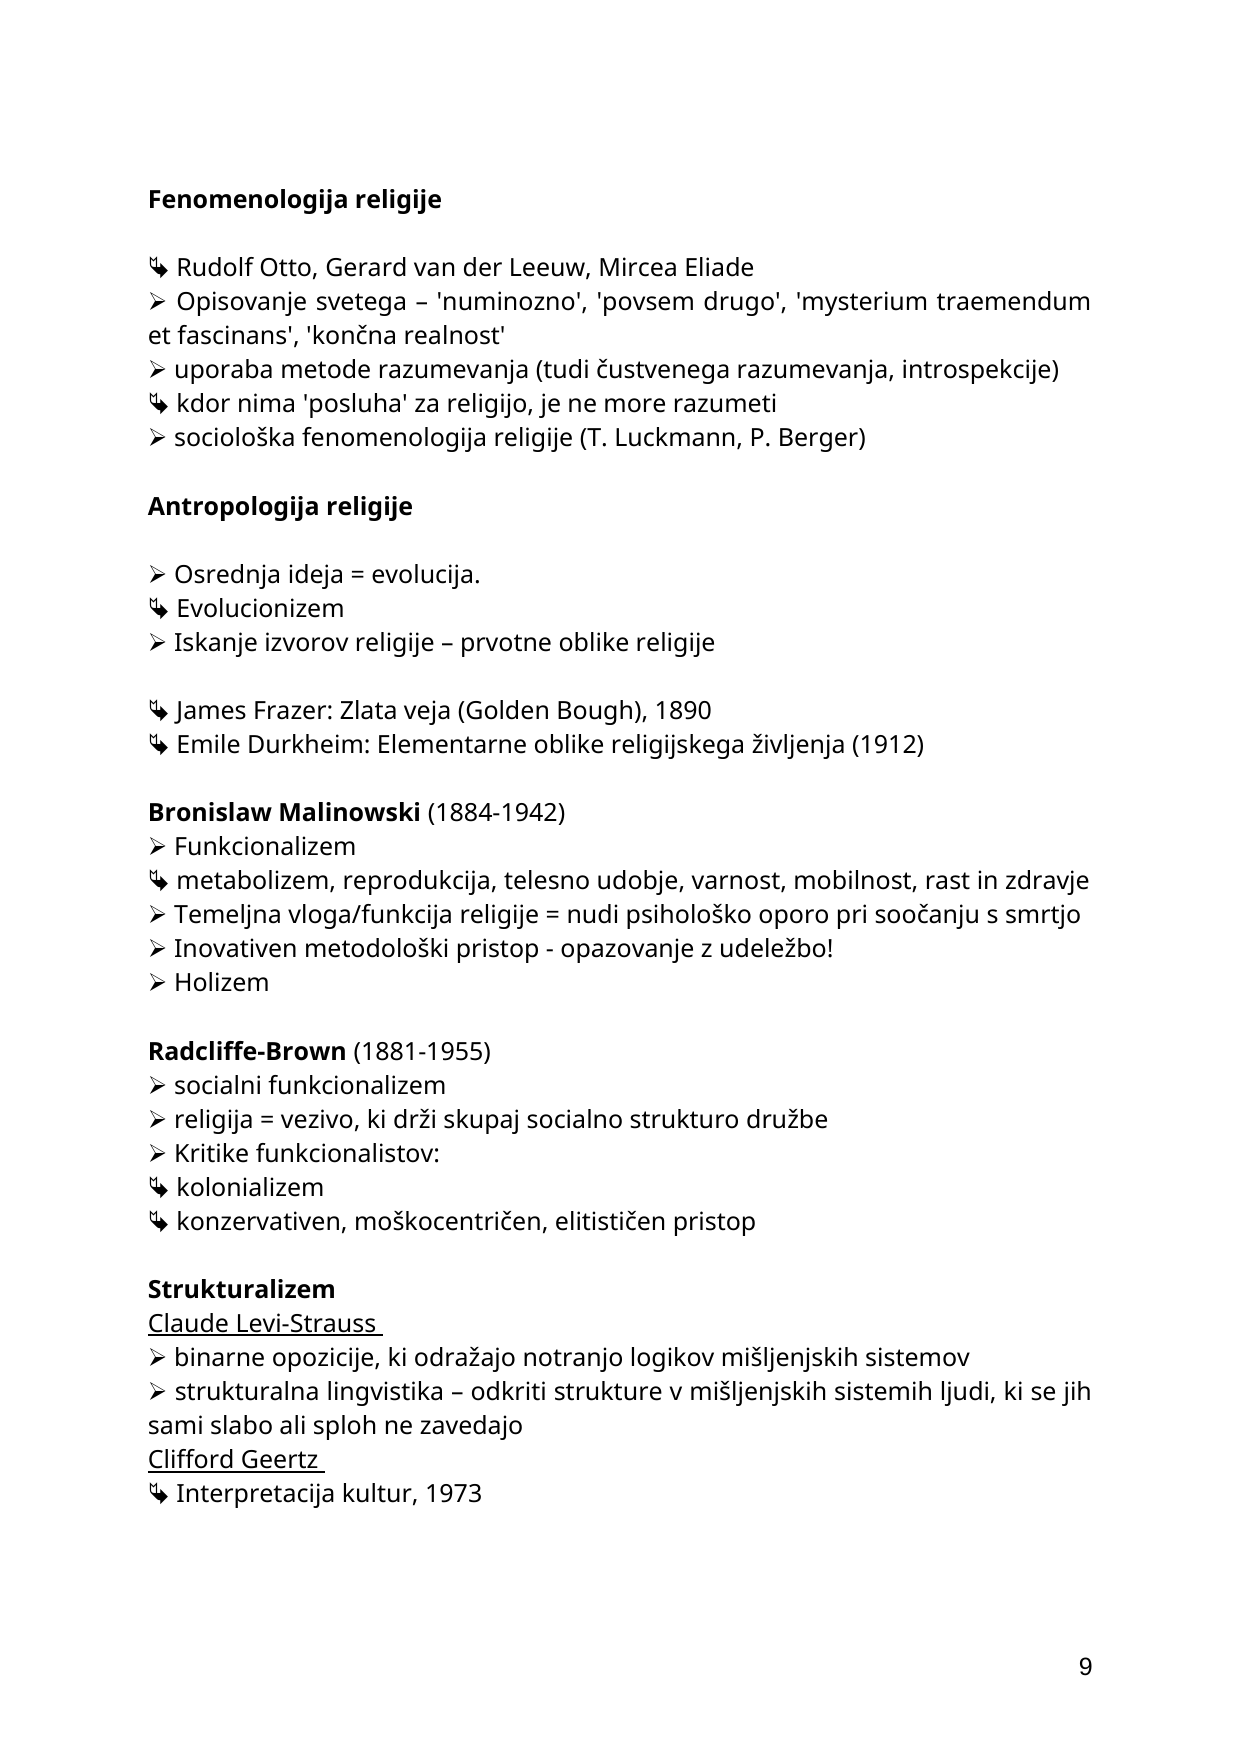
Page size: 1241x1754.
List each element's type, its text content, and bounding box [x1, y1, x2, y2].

text  Funkcionalizem [148, 829, 1093, 863]
text Fenomenologija religije [148, 182, 1093, 216]
text  strukturalna lingvistika – odkriti strukture v mišljenjskih sistemih ljudi, ki se jih sami slabo ali sploh ne zavedajo [148, 1374, 1093, 1442]
text Claude Levi-Strauss [148, 1306, 1093, 1340]
text  Opisovanje svetega – 'numinozno', 'povsem drugo', 'mysterium traemendum et fascinans', 'končna realnost' [148, 284, 1093, 352]
text  Iskanje izvorov religije – prvotne oblike religije [148, 624, 1093, 658]
text  Osrednja ideja = evolucija. [148, 556, 1093, 590]
text Bronislaw Malinowski (1884-1942) [148, 795, 1093, 829]
text  Rudolf Otto, Gerard van der Leeuw, Mircea Eliade [148, 250, 1093, 284]
text Radcliffe-Brown (1881-1955) [148, 1033, 1093, 1067]
text  Evolucionizem [148, 590, 1093, 624]
text  konzervativen, moškocentričen, elitističen pristop [148, 1203, 1093, 1238]
text  sociološka fenomenologija religije (T. Luckmann, P. Berger) [148, 420, 1093, 454]
text  kolonializem [148, 1169, 1093, 1203]
text  Kritike funkcionalistov: [148, 1135, 1093, 1169]
text  binarne opozicije, ki odražajo notranjo logikov mišljenjskih sistemov [148, 1340, 1093, 1374]
text  religija = vezivo, ki drži skupaj socialno strukturo družbe [148, 1101, 1093, 1135]
text Antropologija religije [148, 488, 1093, 522]
text  uporaba metode razumevanja (tudi čustvenega razumevanja, introspekcije) [148, 352, 1093, 386]
text  James Frazer: Zlata veja (Golden Bough), 1890 [148, 693, 1093, 727]
text  Temeljna vloga/funkcija religije = nudi psihološko oporo pri soočanju s smrtjo [148, 897, 1093, 931]
text  Emile Durkheim: Elementarne oblike religijskega življenja (1912) [148, 727, 1093, 761]
text  Interpretacija kultur, 1973 [148, 1476, 1093, 1510]
text Clifford Geertz [148, 1442, 1093, 1476]
text  socialni funkcionalizem [148, 1067, 1093, 1101]
text  metabolizem, reprodukcija, telesno udobje, varnost, mobilnost, rast in zdravje [148, 863, 1093, 897]
text  Inovativen metodološki pristop - opazovanje z udeležbo! [148, 931, 1093, 965]
text  kdor nima 'posluha' za religijo, je ne more razumeti [148, 386, 1093, 420]
text  Holizem [148, 965, 1093, 999]
text Strukturalizem [148, 1272, 1093, 1306]
